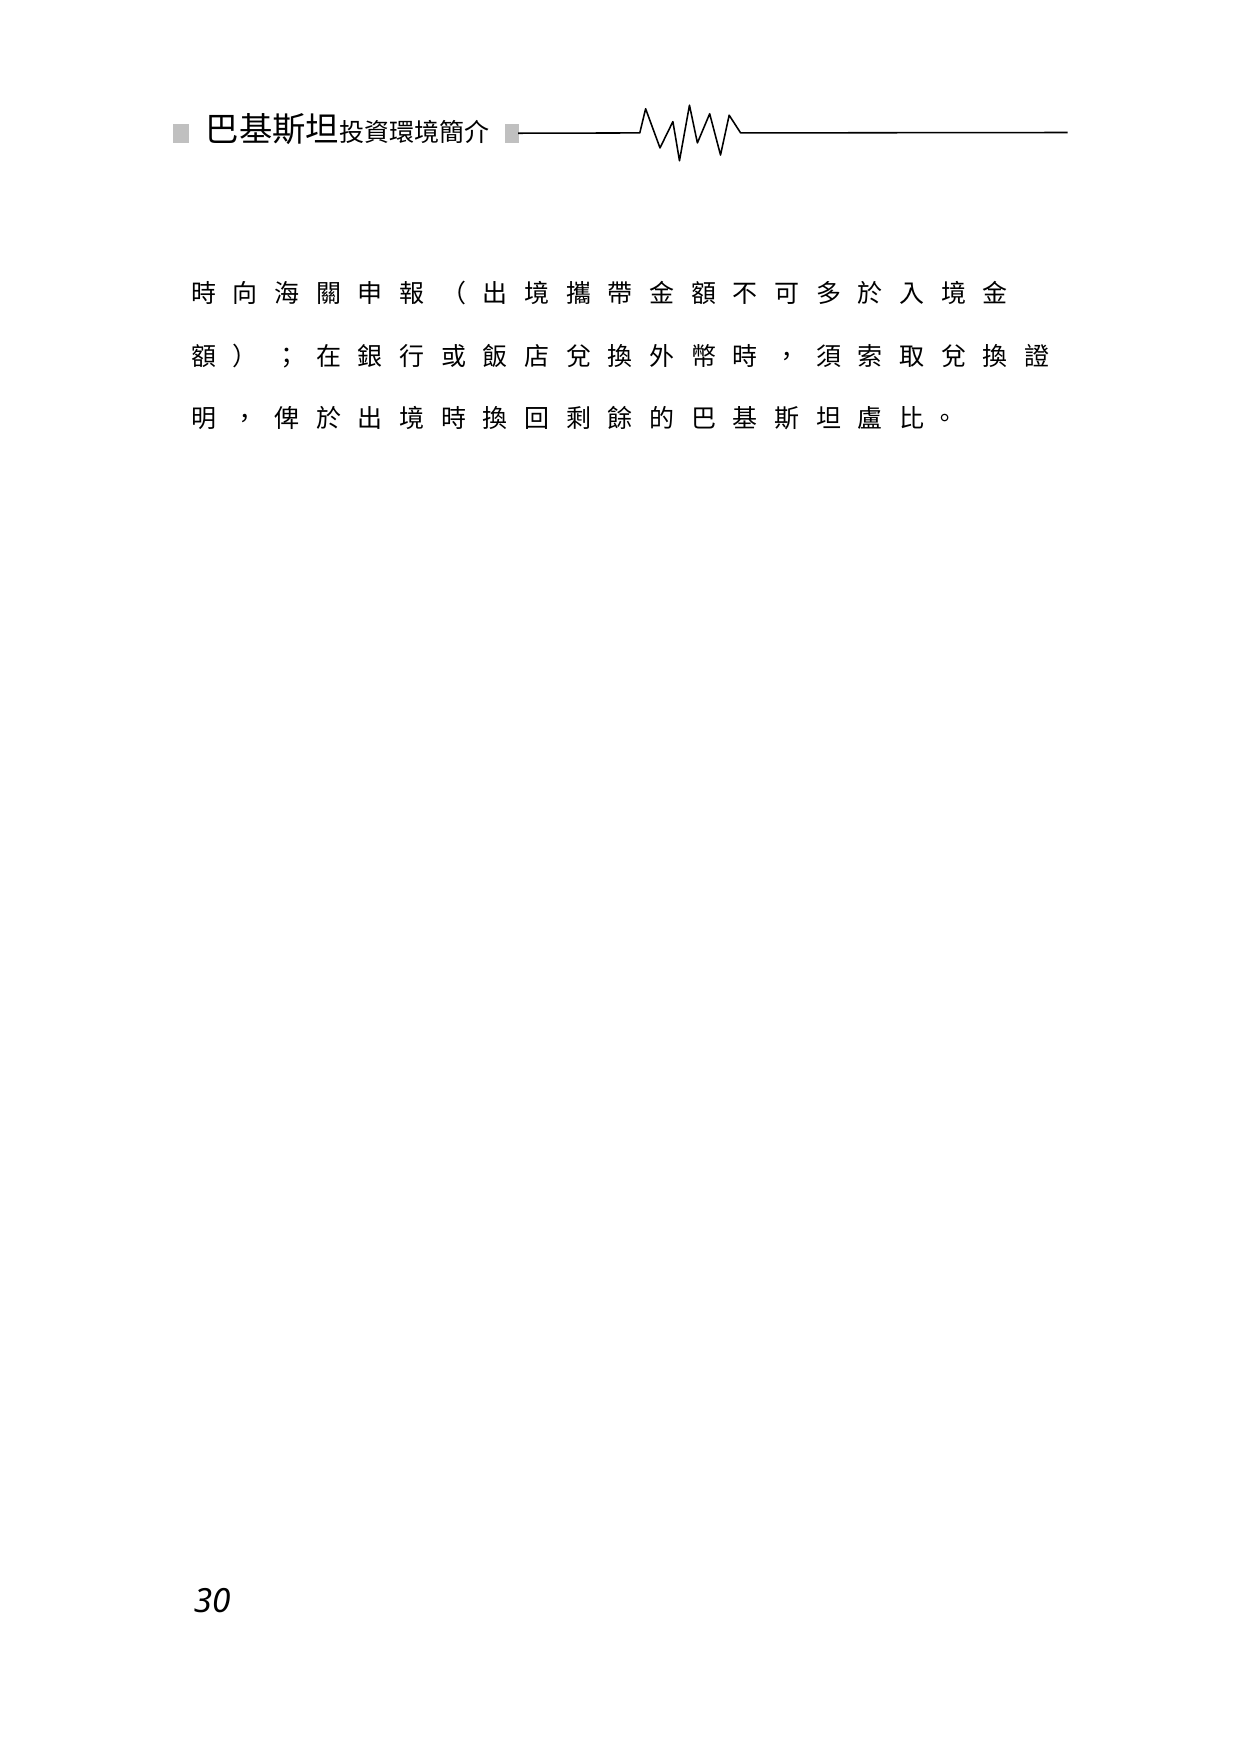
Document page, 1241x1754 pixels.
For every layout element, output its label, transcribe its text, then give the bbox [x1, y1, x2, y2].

text 時向海關申報（出境攜帶金額不可多於入境金額）；在銀行或飯店兌換外幣時，須索取兌換證明，俾於出境時換回剩餘的巴基斯坦盧比。 [183, 250, 1058, 438]
